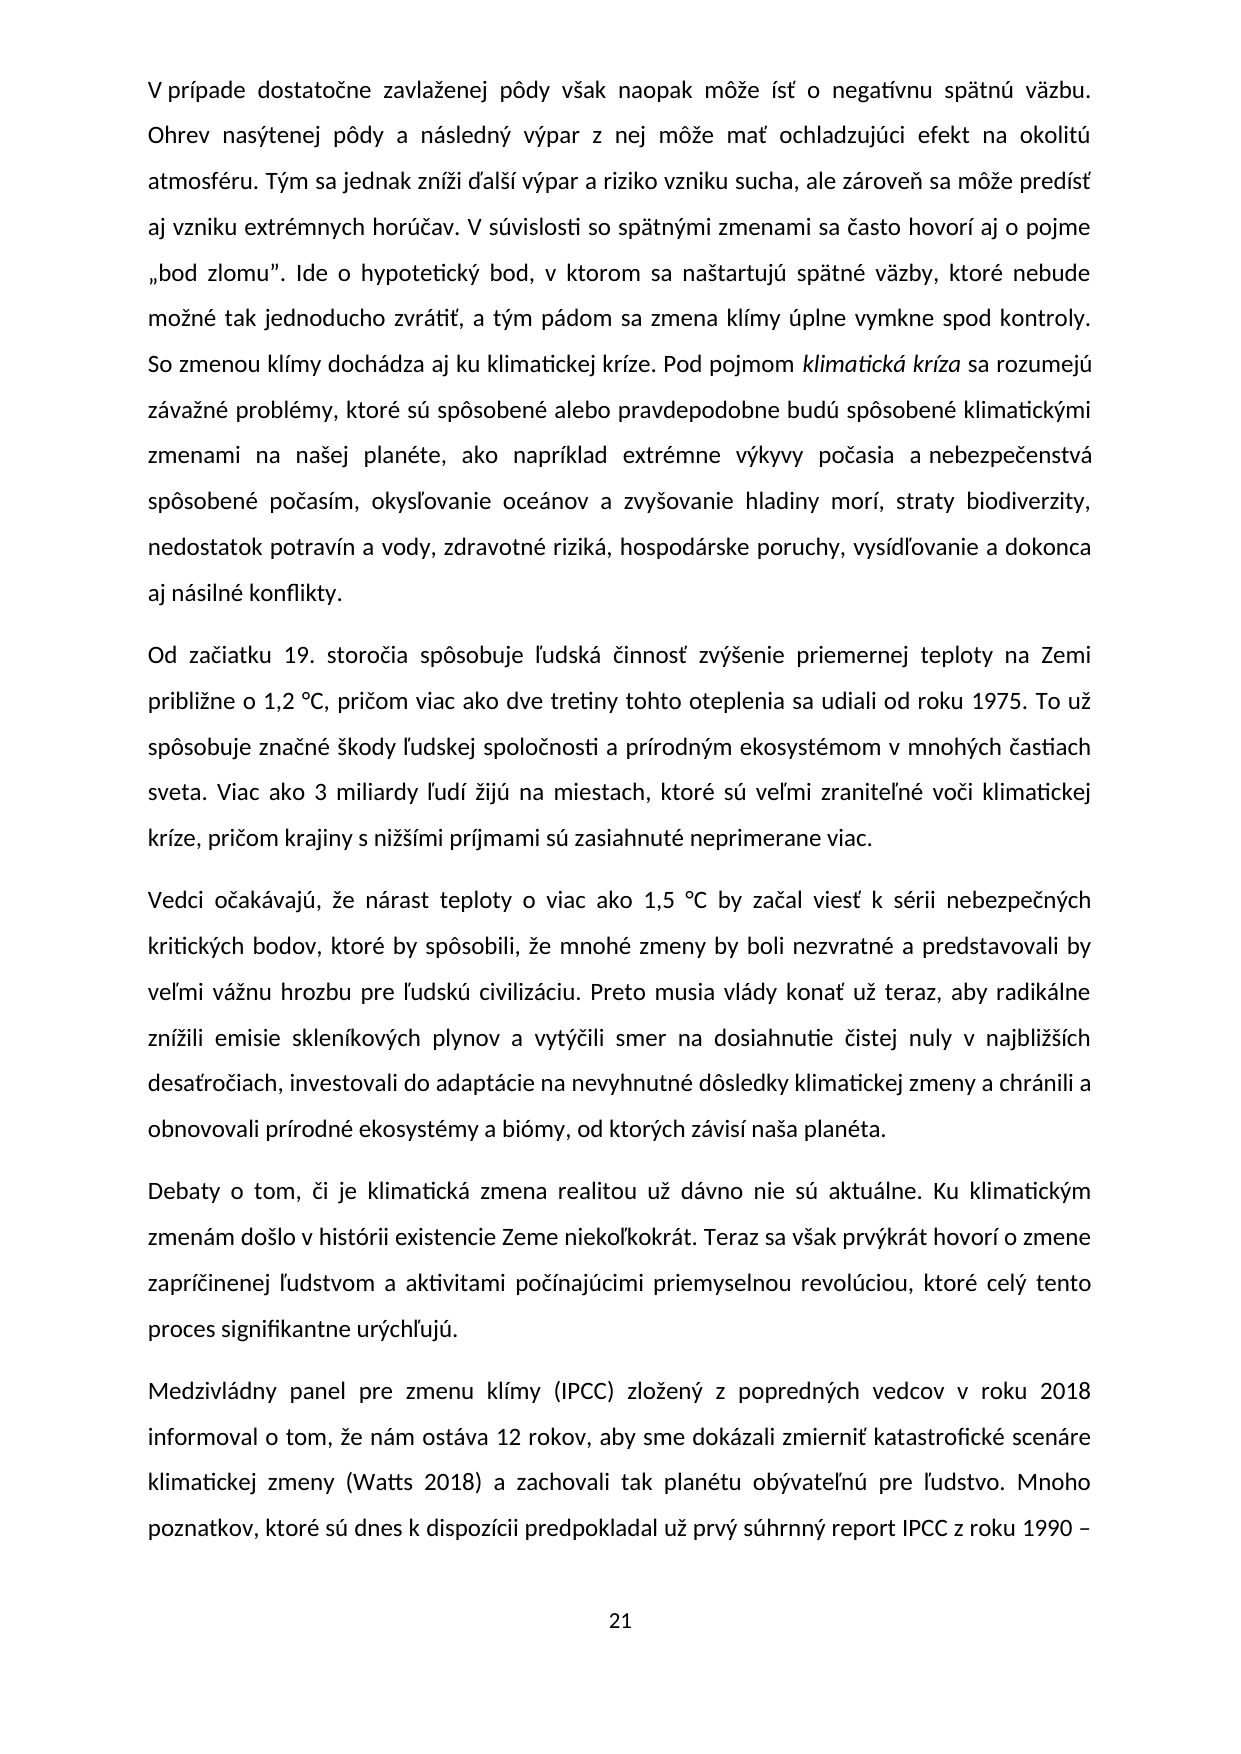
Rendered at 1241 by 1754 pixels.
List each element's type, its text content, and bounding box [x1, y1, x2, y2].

text Debaty o tom, či je klimatická zmena realitou už dávno nie sú aktuálne. Ku klimatickým zmenám došlo v histórii existencie Zeme niekoľkokrát. Teraz sa však prvýkrát hovorí o zmene zapríčinenej ľudstvom a aktivitami počínajúcimi priemyselnou revolúciou, ktoré celý tento proces signifikantne urýchľujú. [148, 1176, 1093, 1343]
text Medzivládny panel pre zmenu klímy (IPCC) zložený z popredných vedcov v roku 2018 informoval o tom, že nám ostáva 12 rokov, aby sme dokázali zmierniť katastrofické scenáre klimatickej zmeny (Watts 2018) a zachovali tak planétu obývateľnú pre ľudstvo. Mnoho poznatkov, ktoré sú dnes k dispozícii predpokladal už prvý súhrnný report IPCC z roku 1990 – [148, 1375, 1093, 1543]
text Vedci očakávajú, že nárast teploty o viac ako 1,5 °C by začal viesť k sérii nebezpečných kritických bodov, ktoré by spôsobili, že mnohé zmeny by boli nezvratné a predstavovali by veľmi vážnu hrozbu pre ľudskú civilizáciu. Preto musia vlády konať už teraz, aby radikálne znížili emisie skleníkových plynov a vytýčili smer na dosiahnutie čistej nuly v najbližších desaťročiach, investovali do adaptácie na nevyhnutné dôsledky klimatickej zmeny a chránili a obnovovali prírodné ekosystémy a biómy, od ktorých závisí naša planéta. [148, 884, 1093, 1144]
text V prípade dostatočne zavlaženej pôdy však naopak môže ísť o negatívnu spätnú väzbu. Ohrev nasýtenej pôdy a následný výpar z nej môže mať ochladzujúci efekt na okolitú atmosféru. Tým sa jednak zníži ďalší výpar a riziko vzniku sucha, ale zároveň sa môže predísť aj vzniku extrémnych horúčav. V súvislosti so spätnými zmenami sa často hovorí aj o pojme „bod zlomu”. Ide o hypotetický bod, v ktorom sa naštartujú spätné väzby, ktoré nebude možné tak jednoducho zvrátiť, a tým pádom sa zmena klímy úplne vymkne spod kontroly. So zmenou klímy dochádza aj ku klimatickej kríze. Pod pojmom klimatická kríza sa rozumejú závažné problémy, ktoré sú spôsobené alebo pravdepodobne budú spôsobené klimatickými zmenami na našej planéte, ako napríklad extrémne výkyvy počasia a nebezpečenstvá spôsobené počasím, okysľovanie oceánov a zvyšovanie hladiny morí, straty biodiverzity, nedostatok potravín a vody, zdravotné riziká, hospodárske poruchy, vysídľovanie a dokonca aj násilné konflikty. [148, 74, 1093, 607]
text Od začiatku 19. storočia spôsobuje ľudská činnosť zvýšenie priemernej teploty na Zemi približne o 1,2 °C, pričom viac ako dve tretiny tohto oteplenia sa udiali od roku 1975. To už spôsobuje značné škody ľudskej spoločnosti a prírodným ekosystémom v mnohých častiach sveta. Viac ako 3 miliardy ľudí žijú na miestach, ktoré sú veľmi zraniteľné voči klimatickej kríze, pričom krajiny s nižšími príjmami sú zasiahnuté neprimerane viac. [148, 639, 1093, 853]
